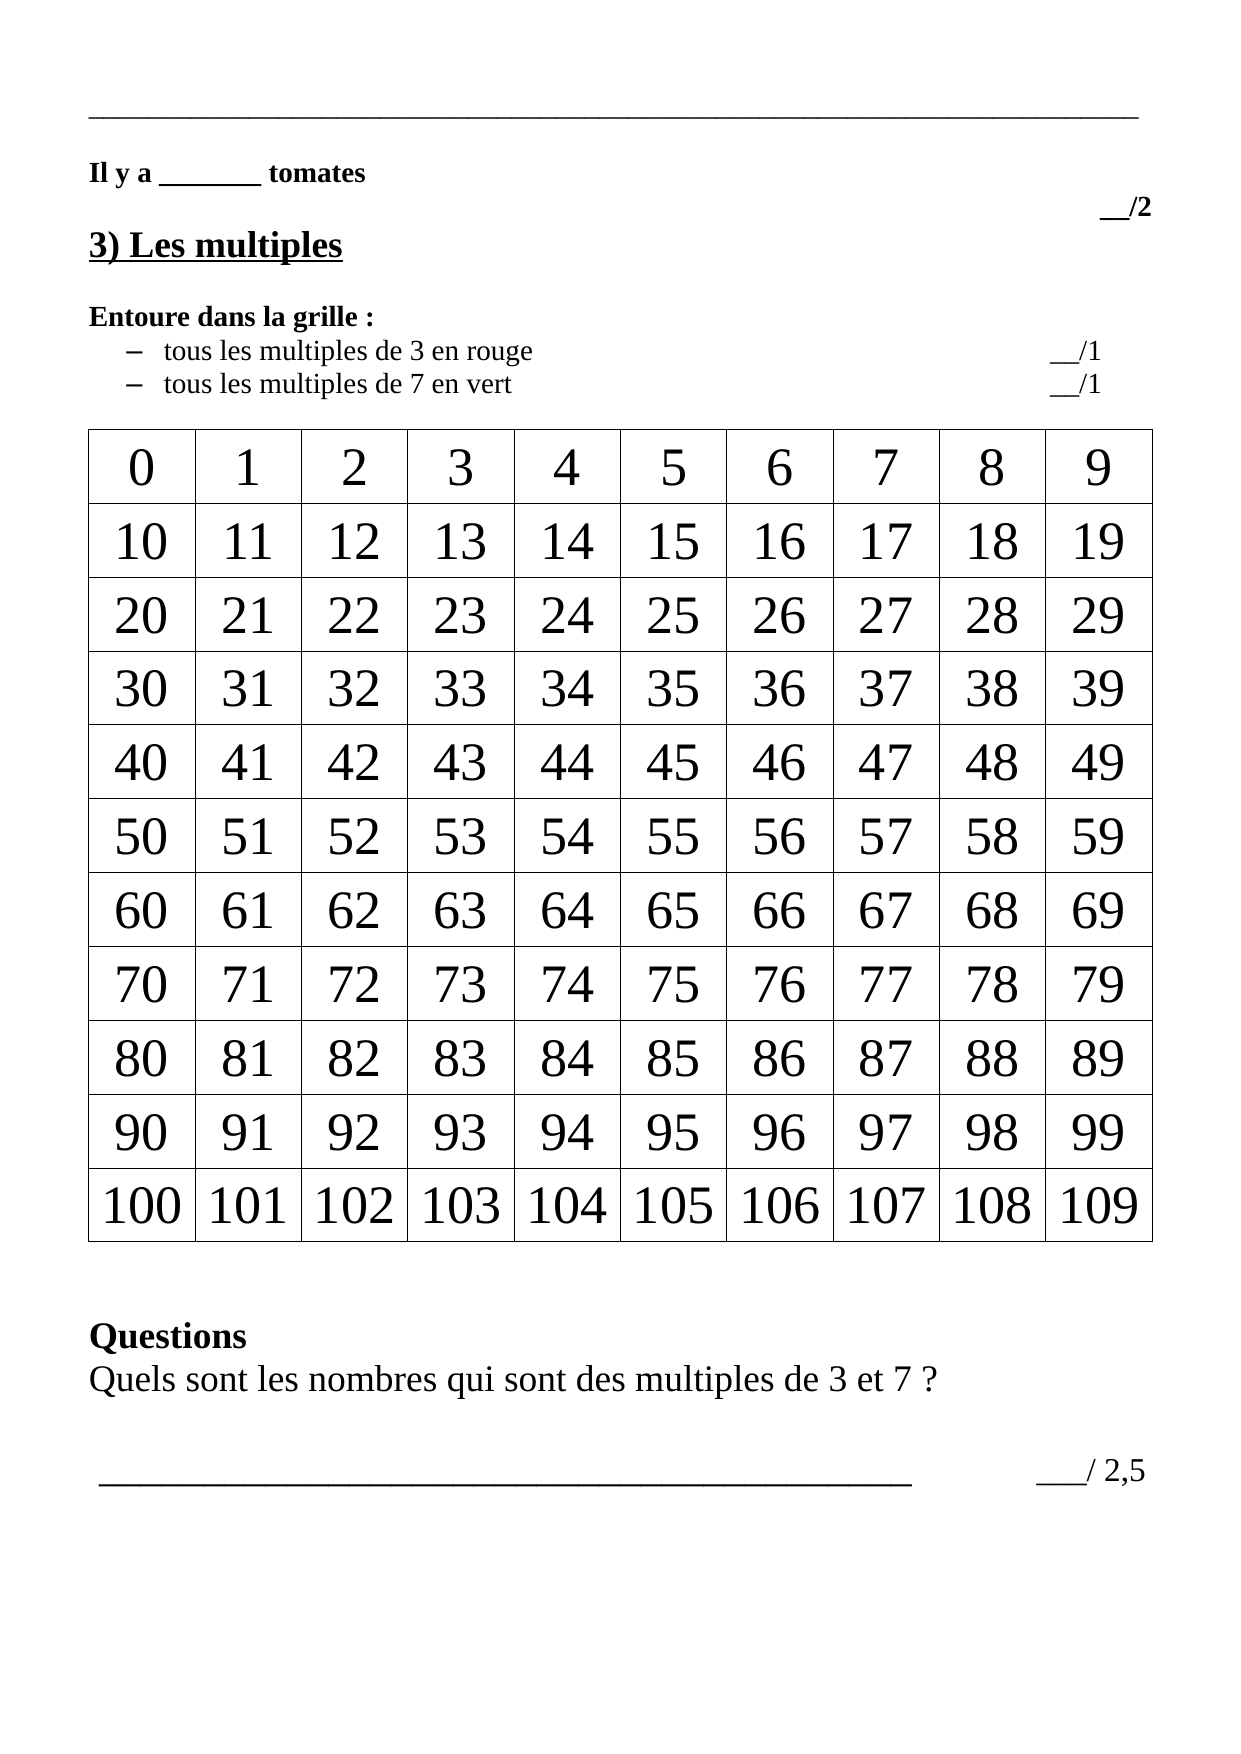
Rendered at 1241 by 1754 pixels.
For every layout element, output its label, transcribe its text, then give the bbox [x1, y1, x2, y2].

table_cell 25 [621, 578, 726, 651]
table_cell 56 [727, 799, 833, 872]
table_cell 10 [89, 504, 195, 577]
table_header 1 [196, 430, 301, 503]
table_cell 18 [940, 504, 1045, 577]
table_cell 24 [515, 578, 620, 651]
table_cell 61 [196, 873, 301, 946]
table_cell 67 [834, 873, 939, 946]
table_cell 29 [1046, 578, 1152, 651]
table_cell 37 [834, 652, 939, 724]
table_cell 63 [408, 873, 514, 946]
table_cell 32 [302, 652, 407, 724]
table_cell 44 [515, 725, 620, 798]
table_cell 69 [1046, 873, 1152, 946]
table_cell 14 [515, 504, 620, 577]
table_cell 38 [940, 652, 1045, 724]
table_cell 80 [89, 1021, 195, 1094]
table_header 4 [515, 430, 620, 503]
text ________________________________________________________________________ [88, 88, 1152, 122]
table_cell 12 [302, 504, 407, 577]
table_cell 17 [834, 504, 939, 577]
table_cell 58 [940, 799, 1045, 872]
table_cell 65 [621, 873, 726, 946]
table_cell 95 [621, 1095, 726, 1167]
table_cell 30 [89, 652, 195, 724]
table_cell 97 [834, 1095, 939, 1167]
table_cell 11 [196, 504, 301, 577]
table_cell 47 [834, 725, 939, 798]
table_cell 99 [1046, 1095, 1152, 1167]
table_cell 104 [515, 1169, 620, 1241]
table_cell 102 [302, 1169, 407, 1241]
table_cell 26 [727, 578, 833, 651]
table_cell 46 [727, 725, 833, 798]
table_cell 36 [727, 652, 833, 724]
table_cell 90 [89, 1095, 195, 1167]
table_cell 103 [408, 1169, 514, 1241]
table_cell 64 [515, 873, 620, 946]
table_header 7 [834, 430, 939, 503]
table_cell 72 [302, 947, 407, 1020]
table_cell 105 [621, 1169, 726, 1241]
table_cell 66 [727, 873, 833, 946]
table_cell 15 [621, 504, 726, 577]
table_header 6 [727, 430, 833, 503]
table_cell 86 [727, 1021, 833, 1094]
table_cell 28 [940, 578, 1045, 651]
table_cell 52 [302, 799, 407, 872]
table_cell 93 [408, 1095, 514, 1167]
table_cell 50 [89, 799, 195, 872]
table_cell 62 [302, 873, 407, 946]
table_header 0 [89, 430, 195, 503]
table_cell 92 [302, 1095, 407, 1167]
table_cell 96 [727, 1095, 833, 1167]
table_cell 81 [196, 1021, 301, 1094]
table_cell 57 [834, 799, 939, 872]
table_cell 20 [89, 578, 195, 651]
table_cell 71 [196, 947, 301, 1020]
table_cell 23 [408, 578, 514, 651]
table_cell 94 [515, 1095, 620, 1167]
table_cell 45 [621, 725, 726, 798]
table_cell 53 [408, 799, 514, 872]
list tous les multiples de 3 en rouge __/1 [126, 333, 1152, 367]
table_cell 13 [408, 504, 514, 577]
table_header 5 [621, 430, 726, 503]
table_cell 109 [1046, 1169, 1152, 1241]
table_cell 82 [302, 1021, 407, 1094]
text Quels sont les nombres qui sont des multiples de 3 et 7 ? [88, 1356, 1152, 1399]
table_cell 84 [515, 1021, 620, 1094]
table_cell 59 [1046, 799, 1152, 872]
table_header 9 [1046, 430, 1152, 503]
table_cell 85 [621, 1021, 726, 1094]
table_cell 19 [1046, 504, 1152, 577]
text 3) Les multiples [88, 223, 1152, 266]
table_cell 106 [727, 1169, 833, 1241]
table_cell 21 [196, 578, 301, 651]
table_cell 33 [408, 652, 514, 724]
table_cell 78 [940, 947, 1045, 1020]
table_cell 48 [940, 725, 1045, 798]
table_cell 74 [515, 947, 620, 1020]
list tous les multiples de 7 en vert __/1 [126, 367, 1152, 400]
table_cell 88 [940, 1021, 1045, 1094]
table_cell 49 [1046, 725, 1152, 798]
table_cell 89 [1046, 1021, 1152, 1094]
table_cell 55 [621, 799, 726, 872]
table_cell 107 [834, 1169, 939, 1241]
table_cell 101 [196, 1169, 301, 1241]
text Entoure dans la grille : [88, 299, 1152, 333]
table_cell 87 [834, 1021, 939, 1094]
table_cell 27 [834, 578, 939, 651]
table_cell 77 [834, 947, 939, 1020]
table_cell 70 [89, 947, 195, 1020]
table_cell 76 [727, 947, 833, 1020]
table_header 8 [940, 430, 1045, 503]
table_cell 98 [940, 1095, 1045, 1167]
text Questions [88, 1313, 1152, 1356]
text Il y a _______ tomates [88, 156, 1152, 189]
table_cell 31 [196, 652, 301, 724]
table_cell 108 [940, 1169, 1045, 1241]
text _______________________________________ ___/ 2,5 [88, 1443, 1152, 1491]
table_cell 16 [727, 504, 833, 577]
table_cell 73 [408, 947, 514, 1020]
table_cell 75 [621, 947, 726, 1020]
table_cell 60 [89, 873, 195, 946]
table_cell 68 [940, 873, 1045, 946]
table_cell 40 [89, 725, 195, 798]
table_cell 22 [302, 578, 407, 651]
table_cell 39 [1046, 652, 1152, 724]
table_cell 35 [621, 652, 726, 724]
table_cell 100 [89, 1169, 195, 1241]
table_cell 42 [302, 725, 407, 798]
table_cell 91 [196, 1095, 301, 1167]
table_cell 54 [515, 799, 620, 872]
table_cell 41 [196, 725, 301, 798]
table_cell 43 [408, 725, 514, 798]
table_cell 34 [515, 652, 620, 724]
table_header 3 [408, 430, 514, 503]
table_cell 83 [408, 1021, 514, 1094]
text __/2 [88, 189, 1152, 223]
table_cell 51 [196, 799, 301, 872]
table_header 2 [302, 430, 407, 503]
table_cell 79 [1046, 947, 1152, 1020]
